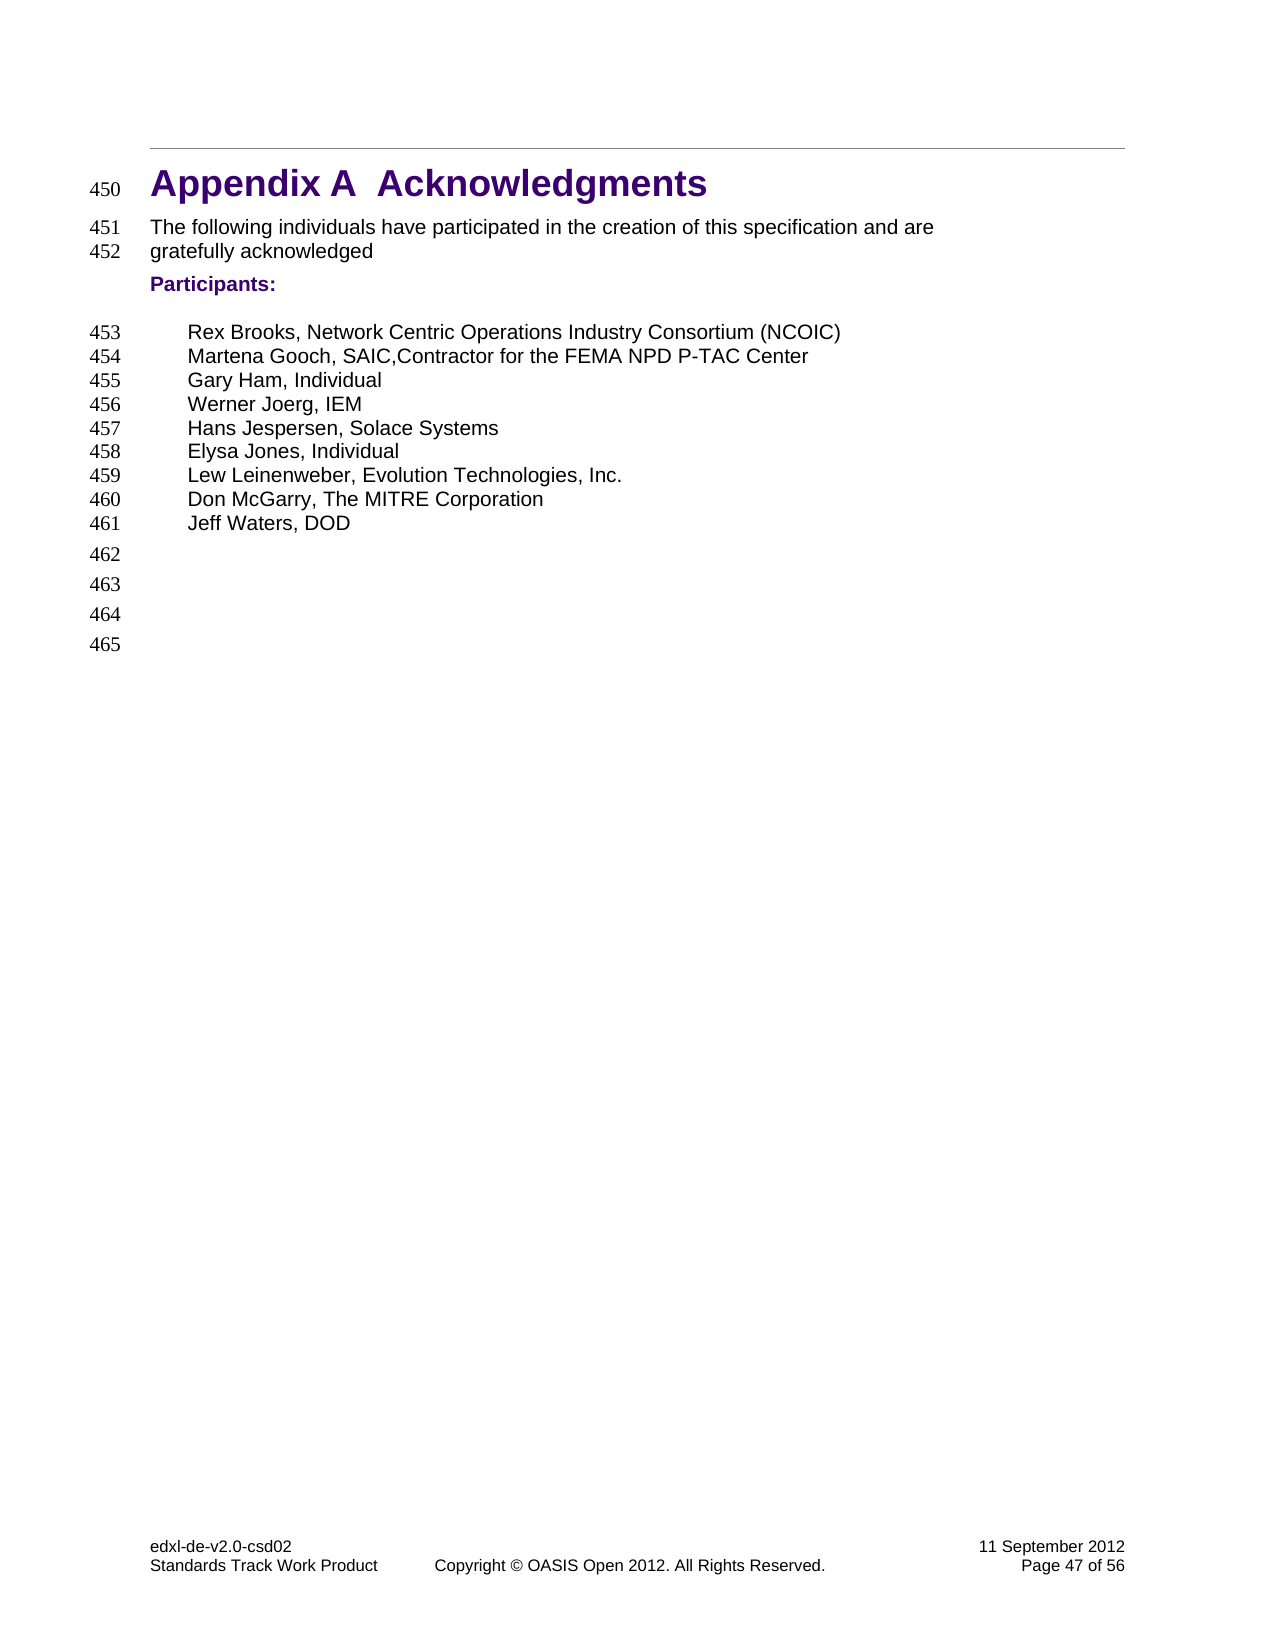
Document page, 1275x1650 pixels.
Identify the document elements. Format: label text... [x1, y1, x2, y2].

text The following individuals have participated in the creation of this specification and are [150, 215, 1125, 239]
text Don McGarry, The MITRE Corporation [187, 487, 1125, 511]
title Participants: [150, 272, 1125, 296]
text Martena Gooch, SAIC,Contractor for the FEMA NPD P-TAC Center [187, 343, 1125, 367]
text Gary Ham, Individual [187, 367, 1125, 391]
text Elysa Jones, Individual [187, 439, 1125, 463]
text gratefully acknowledged [150, 239, 1125, 263]
text Werner Joerg, IEM [187, 391, 1125, 415]
text Jeff Waters, DOD [187, 511, 1125, 535]
text Lew Leinenweber, Evolution Technologies, Inc. [187, 463, 1125, 487]
text Hans Jespersen, Solace Systems [187, 415, 1125, 439]
text Rex Brooks, Network Centric Operations Industry Consortium (NCOIC) [187, 319, 1125, 343]
subtitle Acknowledgments [150, 149, 1125, 204]
